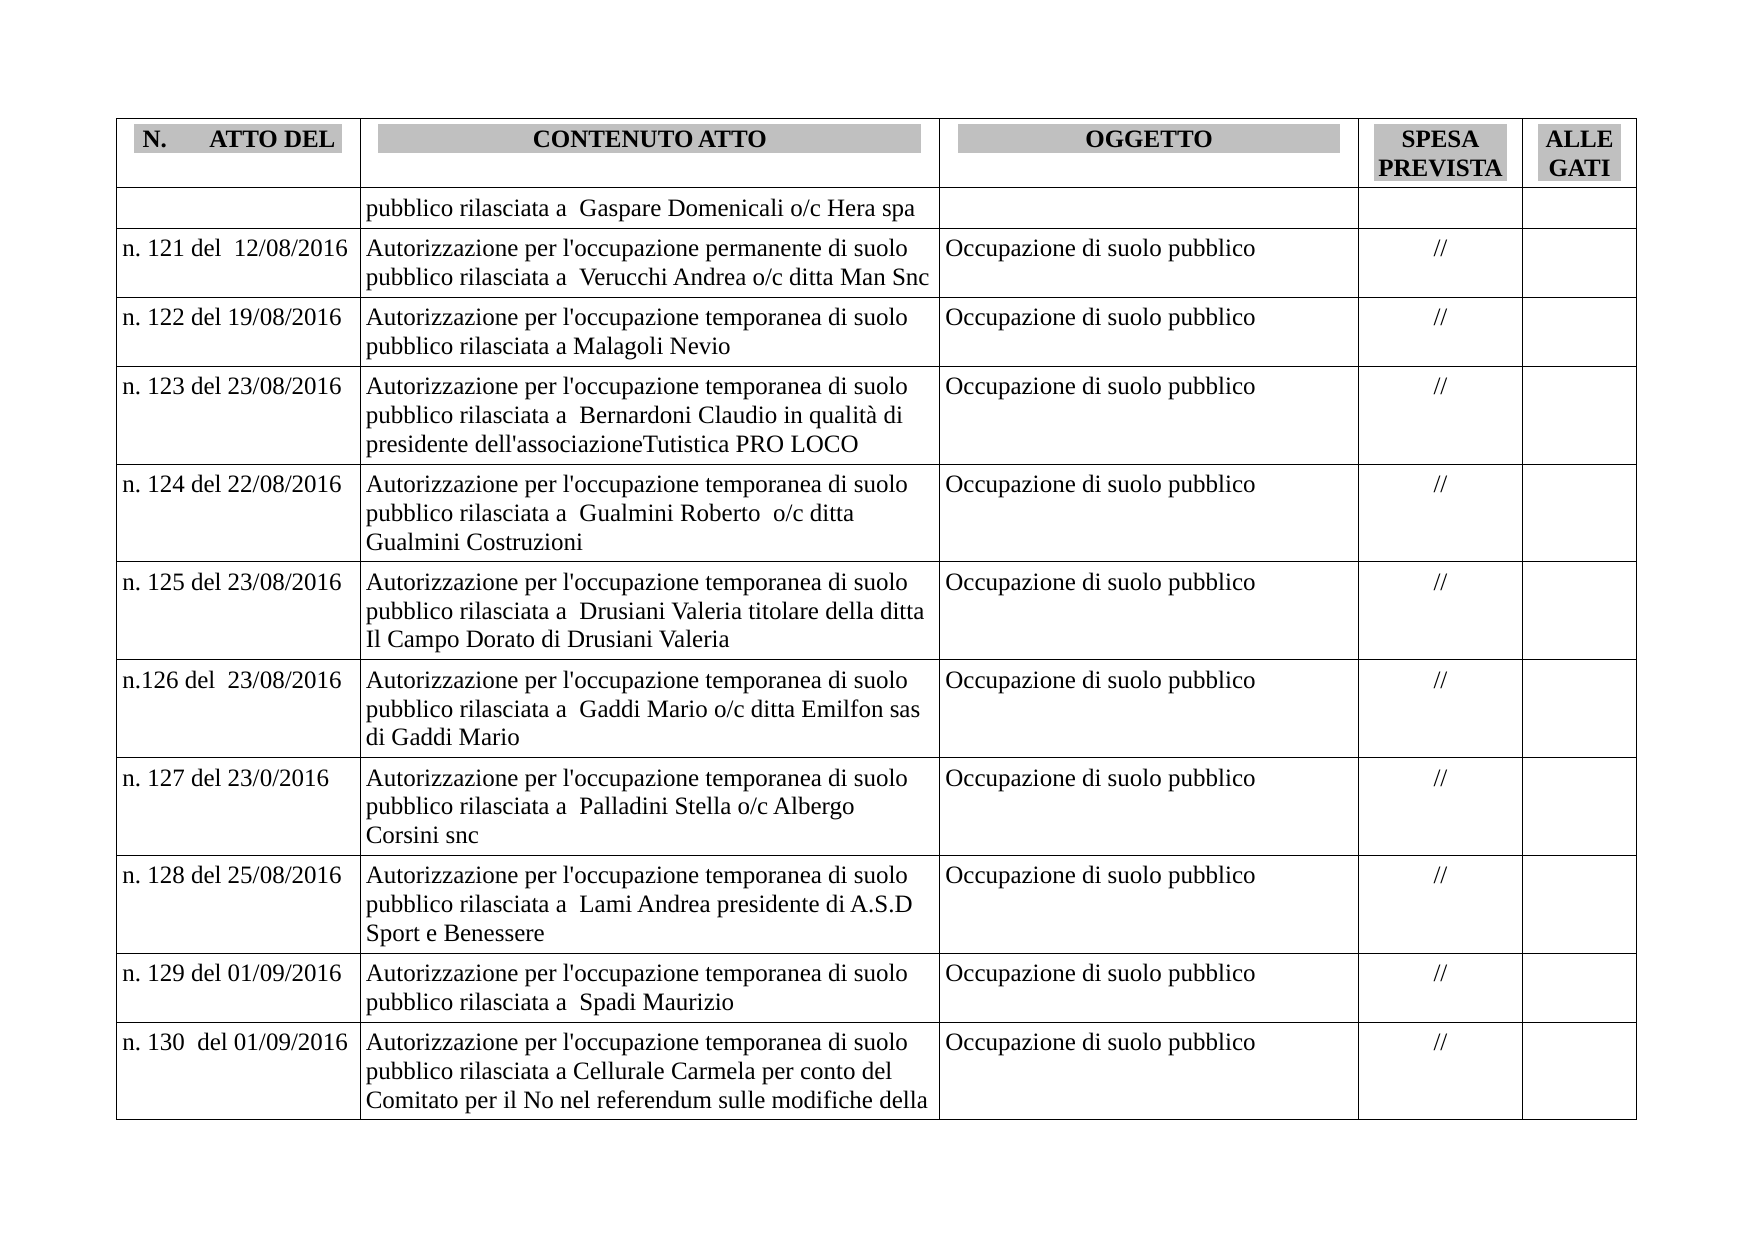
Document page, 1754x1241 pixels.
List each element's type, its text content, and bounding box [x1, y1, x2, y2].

table_cell // [1359, 758, 1522, 855]
table_cell Occupazione di suolo pubblico [940, 465, 1358, 561]
table_header SPESA PREVISTA [1359, 119, 1522, 187]
table_cell [1523, 188, 1636, 227]
table_cell n. 124 del 22/08/2016 [117, 465, 360, 561]
table_cell // [1359, 954, 1522, 1022]
table_cell Autorizzazione per l'occupazione temporanea di suolo pubblico rilasciata a Drusiani Valeria titolare della ditta Il Campo Dorato di Drusiani Valeria [361, 562, 939, 659]
table_header CONTENUTO ATTO [361, 119, 939, 187]
table_cell Occupazione di suolo pubblico [940, 660, 1358, 757]
table_cell Occupazione di suolo pubblico [940, 367, 1358, 463]
table_cell Autorizzazione per l'occupazione temporanea di suolo pubblico rilasciata a Lami Andrea presidente di A.S.D Sport e Benessere [361, 856, 939, 952]
table_header ALLEGATI [1523, 119, 1636, 187]
table_cell // [1359, 367, 1522, 463]
table_cell Occupazione di suolo pubblico [940, 298, 1358, 366]
table_cell [1359, 188, 1522, 227]
table_cell Autorizzazione per l'occupazione temporanea di suolo pubblico rilasciata a Spadi Maurizio [361, 954, 939, 1022]
table_cell n. 128 del 25/08/2016 [117, 856, 360, 952]
table_cell Autorizzazione per l'occupazione permanente di suolo pubblico rilasciata a Verucchi Andrea o/c ditta Man Snc [361, 229, 939, 297]
table_cell [1523, 856, 1636, 952]
table_cell [117, 188, 360, 227]
table_cell // [1359, 298, 1522, 366]
table_cell // [1359, 465, 1522, 561]
table_cell [1523, 1023, 1636, 1119]
table_cell [1523, 954, 1636, 1022]
table_cell pubblico rilasciata a Gaspare Domenicali o/c Hera spa [361, 188, 939, 227]
table_header OGGETTO [940, 119, 1358, 187]
table_cell // [1359, 562, 1522, 659]
table_cell Occupazione di suolo pubblico [940, 229, 1358, 297]
table_cell n. 121 del 12/08/2016 [117, 229, 360, 297]
table_cell // [1359, 856, 1522, 952]
table_cell Autorizzazione per l'occupazione temporanea di suolo pubblico rilasciata a Bernardoni Claudio in qualità di presidente dell'associazioneTutistica PRO LOCO [361, 367, 939, 463]
table_cell Autorizzazione per l'occupazione temporanea di suolo pubblico rilasciata a Cellurale Carmela per conto del Comitato per il No nel referendum sulle modifiche della [361, 1023, 939, 1119]
table_cell [1523, 660, 1636, 757]
table_cell // [1359, 660, 1522, 757]
table_cell [1523, 465, 1636, 561]
table_cell [1523, 229, 1636, 297]
table_cell [1523, 562, 1636, 659]
table_cell Occupazione di suolo pubblico [940, 758, 1358, 855]
table_cell n. 129 del 01/09/2016 [117, 954, 360, 1022]
table_cell [940, 188, 1358, 227]
table_cell Autorizzazione per l'occupazione temporanea di suolo pubblico rilasciata a Malagoli Nevio [361, 298, 939, 366]
table_cell [1523, 367, 1636, 463]
table_cell // [1359, 229, 1522, 297]
table_header N. ATTO DEL [117, 119, 360, 187]
table_cell n. 130 del 01/09/2016 [117, 1023, 360, 1119]
table_cell n. 123 del 23/08/2016 [117, 367, 360, 463]
table_cell Occupazione di suolo pubblico [940, 954, 1358, 1022]
table_cell Occupazione di suolo pubblico [940, 1023, 1358, 1119]
table_cell n. 122 del 19/08/2016 [117, 298, 360, 366]
table_cell [1523, 758, 1636, 855]
table_cell [1523, 298, 1636, 366]
table_cell Autorizzazione per l'occupazione temporanea di suolo pubblico rilasciata a Palladini Stella o/c Albergo Corsini snc [361, 758, 939, 855]
table_cell Autorizzazione per l'occupazione temporanea di suolo pubblico rilasciata a Gaddi Mario o/c ditta Emilfon sas di Gaddi Mario [361, 660, 939, 757]
table_cell n. 127 del 23/0/2016 [117, 758, 360, 855]
table_cell n. 125 del 23/08/2016 [117, 562, 360, 659]
table_cell // [1359, 1023, 1522, 1119]
table_cell Occupazione di suolo pubblico [940, 562, 1358, 659]
table_cell Autorizzazione per l'occupazione temporanea di suolo pubblico rilasciata a Gualmini Roberto o/c ditta Gualmini Costruzioni [361, 465, 939, 561]
table_cell Occupazione di suolo pubblico [940, 856, 1358, 952]
table_cell n.126 del 23/08/2016 [117, 660, 360, 757]
